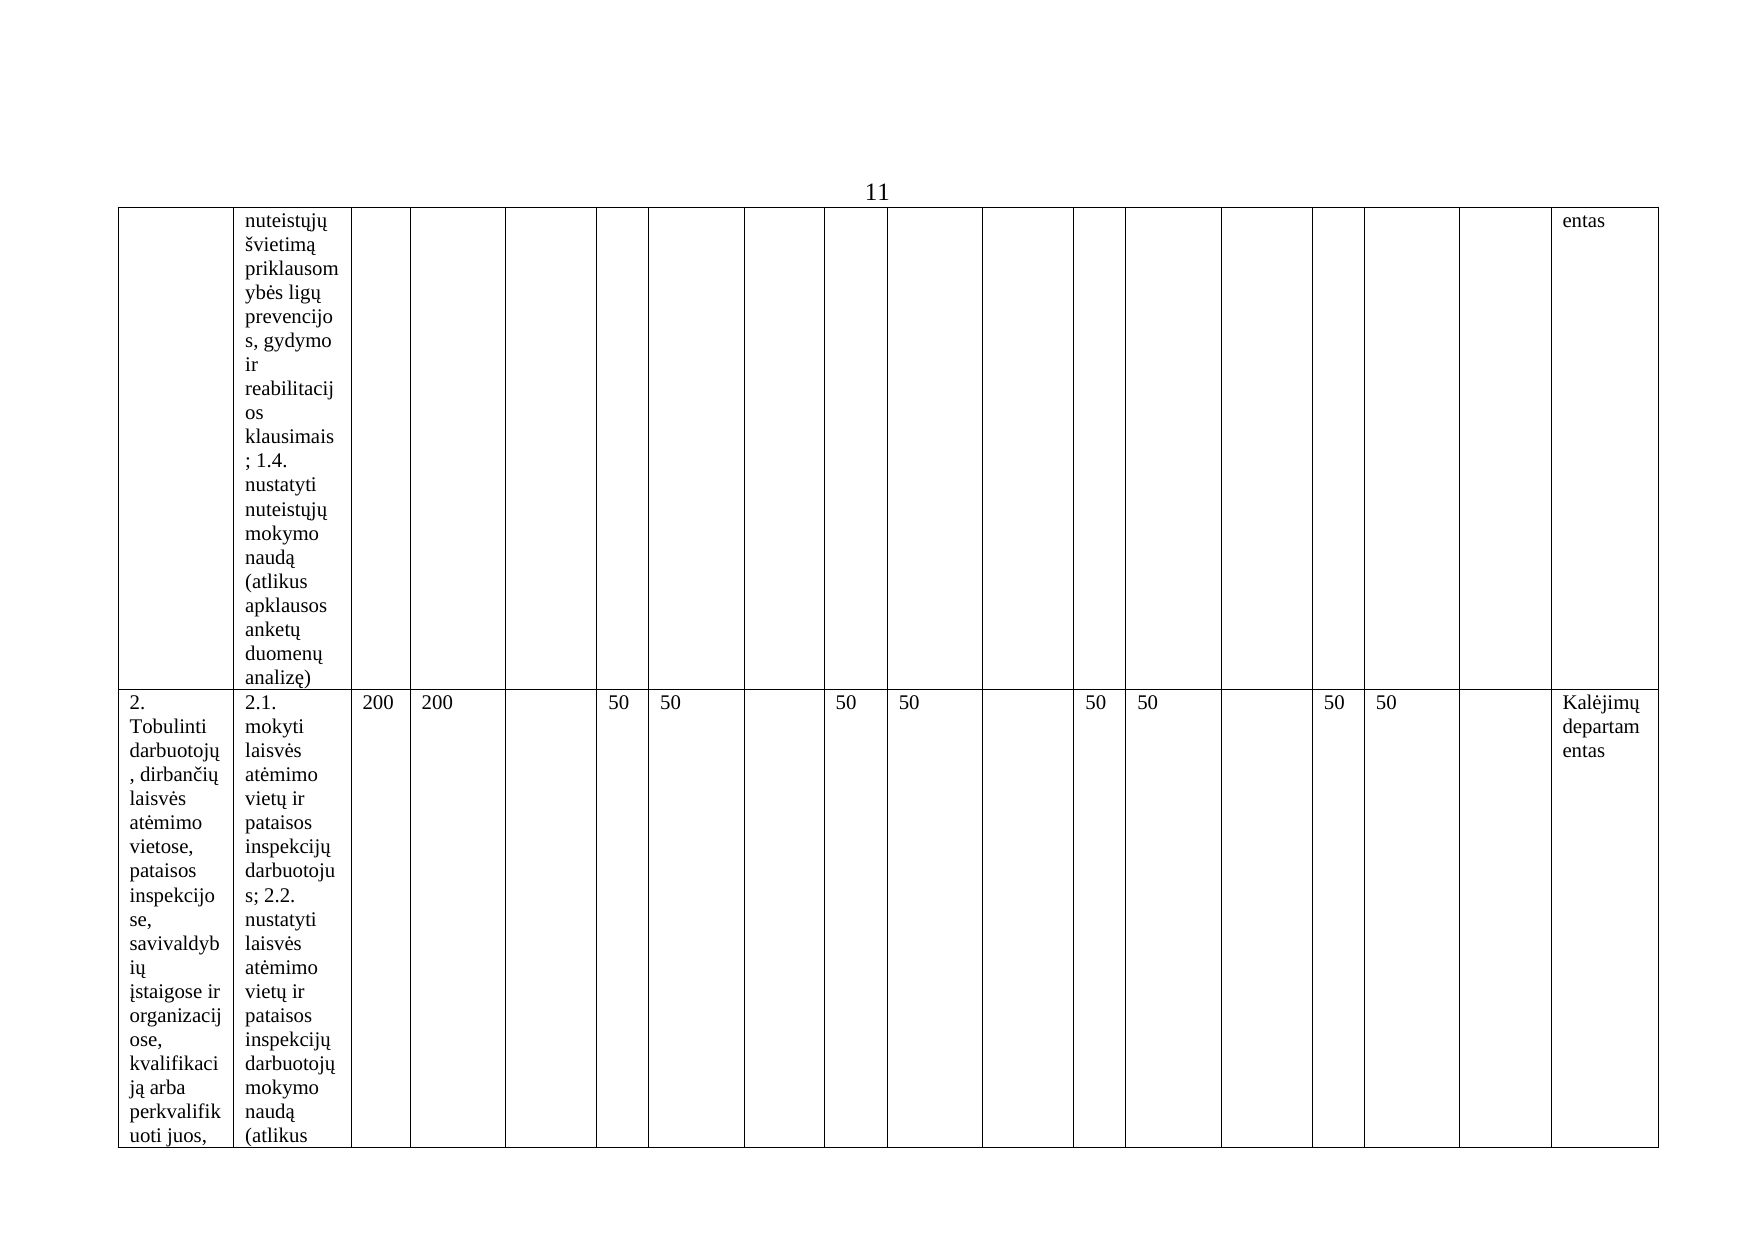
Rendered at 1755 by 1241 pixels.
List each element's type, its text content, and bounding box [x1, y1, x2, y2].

table_cell [1460, 690, 1551, 1147]
table_cell [1313, 208, 1364, 689]
table_cell [1074, 208, 1125, 689]
table_cell [825, 208, 887, 689]
table_cell [597, 208, 648, 689]
table_cell 200 [411, 690, 505, 1147]
table_cell Kalėjimų departamentas [1552, 690, 1658, 1147]
table_cell [506, 208, 596, 689]
table_cell [888, 208, 982, 689]
table_cell 50 [1365, 690, 1459, 1147]
table_cell [983, 208, 1073, 689]
table_cell [411, 208, 505, 689]
table_cell 50 [649, 690, 744, 1147]
table_cell 50 [1074, 690, 1125, 1147]
table_cell 50 [825, 690, 887, 1147]
table_cell [506, 690, 596, 1147]
table_cell 50 [1126, 690, 1221, 1147]
table_cell [983, 690, 1073, 1147]
table_cell [352, 208, 410, 689]
table_cell 50 [888, 690, 982, 1147]
table_cell [649, 208, 744, 689]
table_cell [1222, 208, 1312, 689]
table_cell entas [1552, 208, 1658, 689]
table_cell 50 [1313, 690, 1364, 1147]
table_cell [1460, 208, 1551, 689]
table_cell 200 [352, 690, 410, 1147]
table_cell 50 [597, 690, 648, 1147]
table_cell [1365, 208, 1459, 689]
table_cell nuteistųjų švietimą priklausomybės ligų prevencijos, gydymo ir reabilitacijos klausimais; 1.4. nustatyti nuteistųjų mokymo naudą (atlikus apklausos anketų duomenų analizę) [234, 208, 351, 689]
table_cell [745, 208, 824, 689]
table_cell [745, 690, 824, 1147]
table_cell [1222, 690, 1312, 1147]
table_cell [119, 208, 233, 689]
table_cell 2.1. mokyti laisvės atėmimo vietų ir pataisos inspekcijų darbuotojus; 2.2. nustatyti laisvės atėmimo vietų ir pataisos inspekcijų darbuotojų mokymo naudą (atlikus [234, 690, 351, 1147]
table_cell 2. Tobulinti darbuotojų, dirbančių laisvės atėmimo vietose, pataisos inspekcijose, savivaldybių įstaigose ir organizacijose, kvalifikaciją arba perkvalifikuoti juos, [119, 690, 233, 1147]
table_cell [1126, 208, 1221, 689]
